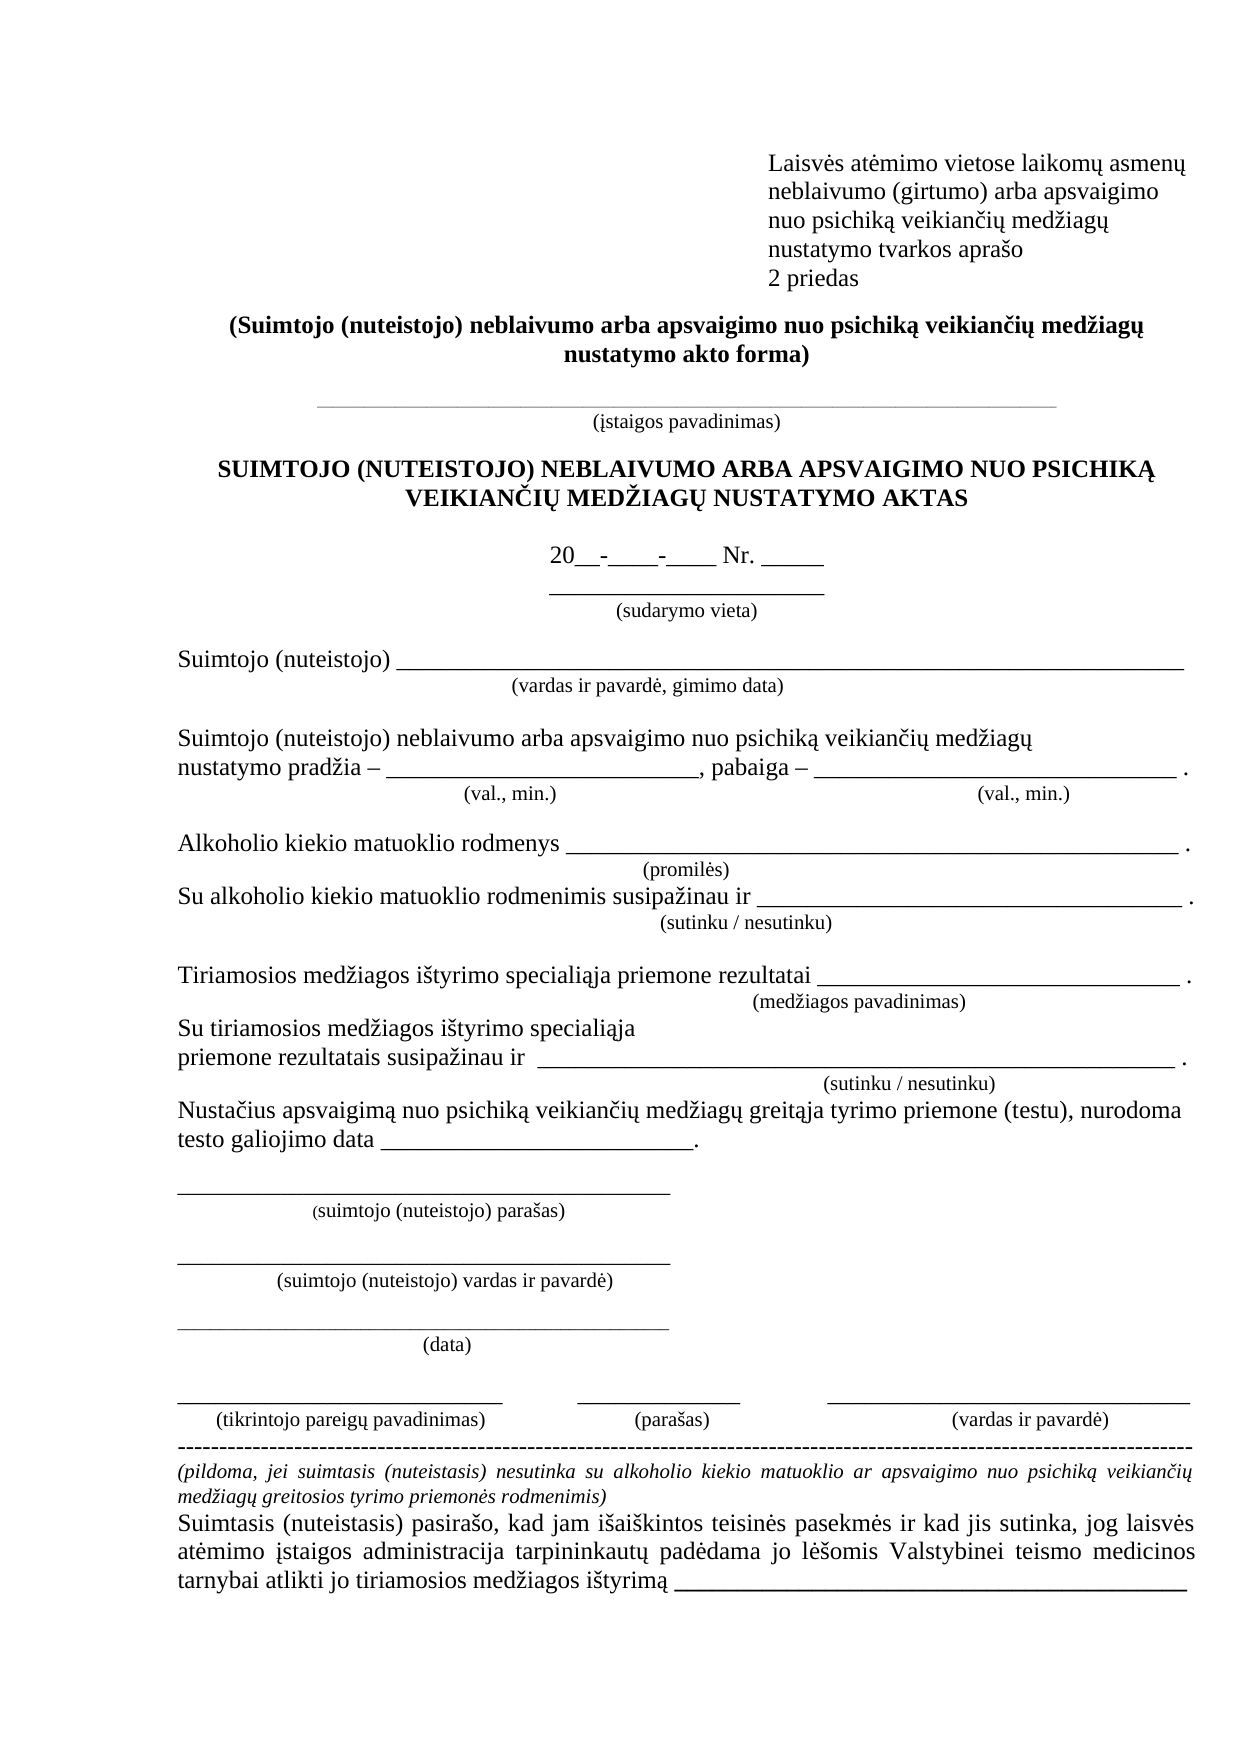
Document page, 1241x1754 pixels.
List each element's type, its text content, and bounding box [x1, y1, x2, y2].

text ______________________________________________________________________________________________________________________________________________ [177, 397, 1196, 409]
text SUIMTOJO (NUTEISTOJO) NEBLAIVUMO ARBA APSVAIGIMO NUO PSICHIKĄ VEIKIANČIŲ MEDŽIAGŲ NUSTATYMO AKTAS [177, 454, 1196, 512]
text (promilės) [177, 857, 1196, 881]
text (suimtojo (nuteistojo) vardas ir pavardė) [177, 1267, 1196, 1292]
text nustatymo tvarkos aprašo [177, 234, 1196, 263]
text Su tiriamosios medžiagos ištyrimo specialiąja [177, 1013, 1196, 1042]
text Suimtojo (nuteistojo) _______________________________________________________________ [177, 644, 1196, 672]
text neblaivumo (girtumo) arba apsvaigimo [177, 176, 1196, 205]
text (pildoma, jei suimtasis (nuteistasis) nesutinka su alkoholio kiekio matuoklio ar apsvaigimo nuo psichiką veikiančių medžiagų greitosios tyrimo priemonės rodmenimis) [177, 1459, 1196, 1508]
text ______________________ [177, 569, 1196, 598]
text priemone rezultatais susipažinau ir ___________________________________________________ . [177, 1042, 1196, 1071]
text Nustačius apsvaigimą nuo psichiką veikiančių medžiagų greitąja tyrimo priemone (testu), nurodoma testo galiojimo data _________________________. [177, 1095, 1196, 1152]
text nustatymo pradžia – _________________________, pabaiga – _____________________________ . [177, 752, 1196, 780]
text Laisvės atėmimo vietose laikomų asmenų [177, 148, 1196, 176]
text (įstaigos pavadinimas) [177, 409, 1196, 433]
text Tiriamosios medžiagos ištyrimo specialiąja priemone rezultatai _____________________________ . [177, 961, 1196, 989]
text Alkoholio kiekio matuoklio rodmenys _________________________________________________ . [177, 828, 1196, 857]
text (medžiagos pavadinimas) [177, 989, 1196, 1013]
text nuo psichiką veikiančių medžiagų [177, 205, 1196, 234]
text Su alkoholio kiekio matuoklio rodmenimis susipažinau ir __________________________________ . [177, 881, 1196, 910]
text Suimtasis (nuteistasis) pasirašo, kad jam išaiškintos teisinės pasekmės ir kad jis sutinka, jog laisvės atėmimo įstaigos administracija tarpininkautų padėdama jo lėšomis Valstybinei teismo medicinos tarnybai atlikti jo tiriamosios medžiagos ištyrimą _________________________________________ [177, 1508, 1196, 1594]
text Suimtojo (nuteistojo) neblaivumo arba apsvaigimo nuo psichiką veikiančių medžiagų [177, 723, 1196, 752]
text 20__-____-____ Nr. _____ [177, 541, 1196, 569]
text (sudarymo vieta) [177, 598, 1196, 622]
text ___________________________________________ [177, 1241, 1196, 1267]
text (vardas ir pavardė, gimimo data) [215, 672, 1196, 697]
text (sutinku / nesutinku) [177, 1071, 1196, 1095]
text 2 priedas [177, 263, 1196, 291]
text (data) [177, 1332, 1196, 1356]
text -------------------------------------------------------------------------------------------------------------------------- [177, 1431, 1196, 1459]
text __________________________ _____________ _____________________________ [177, 1378, 1196, 1407]
text (sutinku / nesutinku) [312, 910, 1196, 934]
text ___________________________________________ [177, 1172, 1196, 1198]
text (tikrintojo pareigų pavadinimas) (parašas) (vardas ir pavardė) [177, 1407, 1196, 1431]
text (suimtojo (nuteistojo) parašas) [177, 1198, 1196, 1222]
text ___________________________________________________________ [177, 1313, 1196, 1332]
text (Suimtojo (nuteistojo) neblaivumo arba apsvaigimo nuo psichiką veikiančių medžiagų nustatymo akto forma) [177, 311, 1196, 368]
text (val., min.) (val., min.) [447, 780, 1196, 804]
